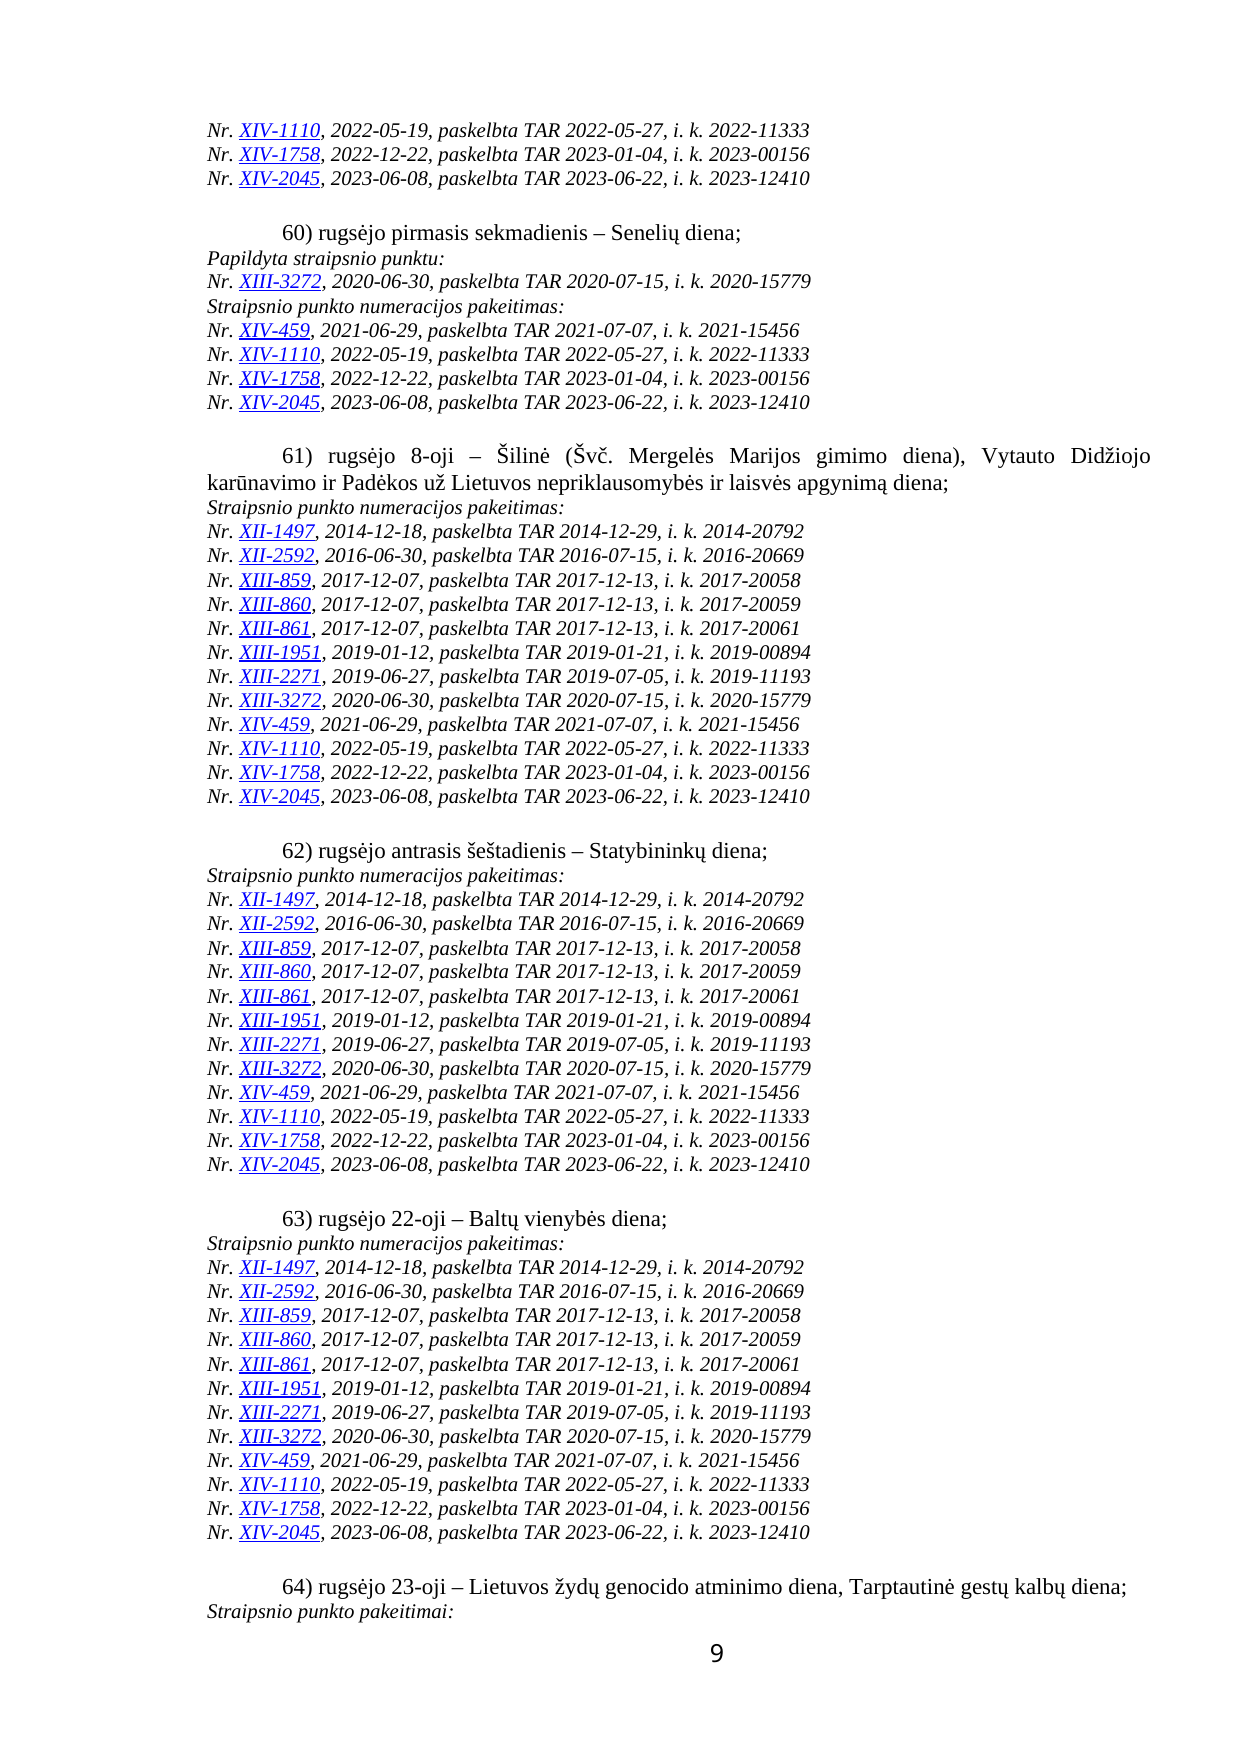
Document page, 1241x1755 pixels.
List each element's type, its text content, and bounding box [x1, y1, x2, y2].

text Nr. XII-2592, 2016-06-30, paskelbta TAR 2016-07-15, i. k. 2016-20669 [207, 911, 1152, 935]
text Nr. XIII-859, 2017-12-07, paskelbta TAR 2017-12-13, i. k. 2017-20058 [207, 1303, 1152, 1327]
text Nr. XII-1497, 2014-12-18, paskelbta TAR 2014-12-29, i. k. 2014-20792 [207, 1255, 1152, 1279]
text Nr. XIV-459, 2021-06-29, paskelbta TAR 2021-07-07, i. k. 2021-15456 [207, 712, 1152, 736]
text 61) rugsėjo 8-oji – Šilinė (Švč. Mergelės Marijos gimimo diena), Vytauto Didžiojo karūnavimo ir Padėkos už Lietuvos nepriklausomybės ir laisvės apgynimą diena; [207, 443, 1152, 495]
text Nr. XIV-2045, 2023-06-08, paskelbta TAR 2023-06-22, i. k. 2023-12410 [207, 1520, 1152, 1544]
text Nr. XIII-1951, 2019-01-12, paskelbta TAR 2019-01-21, i. k. 2019-00894 [207, 640, 1152, 664]
text Nr. XIII-2271, 2019-06-27, paskelbta TAR 2019-07-05, i. k. 2019-11193 [207, 1032, 1152, 1056]
text 63) rugsėjo 22-oji – Baltų vienybės diena; [207, 1205, 1152, 1231]
text Straipsnio punkto numeracijos pakeitimas: [207, 495, 1152, 519]
text Nr. XIII-859, 2017-12-07, paskelbta TAR 2017-12-13, i. k. 2017-20058 [207, 567, 1152, 592]
text Nr. XIII-861, 2017-12-07, paskelbta TAR 2017-12-13, i. k. 2017-20061 [207, 983, 1152, 1008]
text Nr. XIV-459, 2021-06-29, paskelbta TAR 2021-07-07, i. k. 2021-15456 [207, 318, 1152, 342]
text Nr. XIII-1951, 2019-01-12, paskelbta TAR 2019-01-21, i. k. 2019-00894 [207, 1008, 1152, 1032]
text Nr. XIV-1110, 2022-05-19, paskelbta TAR 2022-05-27, i. k. 2022-11333 [207, 1104, 1152, 1128]
text Nr. XIII-860, 2017-12-07, paskelbta TAR 2017-12-13, i. k. 2017-20059 [207, 959, 1152, 983]
text Nr. XIII-3272, 2020-06-30, paskelbta TAR 2020-07-15, i. k. 2020-15779 [207, 1056, 1152, 1080]
text Nr. XIII-3272, 2020-06-30, paskelbta TAR 2020-07-15, i. k. 2020-15779 [207, 269, 1152, 293]
text Nr. XIV-2045, 2023-06-08, paskelbta TAR 2023-06-22, i. k. 2023-12410 [207, 784, 1152, 808]
text Nr. XIV-2045, 2023-06-08, paskelbta TAR 2023-06-22, i. k. 2023-12410 [207, 1152, 1152, 1176]
text Nr. XIII-3272, 2020-06-30, paskelbta TAR 2020-07-15, i. k. 2020-15779 [207, 688, 1152, 712]
text Nr. XIII-861, 2017-12-07, paskelbta TAR 2017-12-13, i. k. 2017-20061 [207, 616, 1152, 640]
text Nr. XIV-1110, 2022-05-19, paskelbta TAR 2022-05-27, i. k. 2022-11333 [207, 342, 1152, 366]
text Nr. XIII-861, 2017-12-07, paskelbta TAR 2017-12-13, i. k. 2017-20061 [207, 1351, 1152, 1376]
text Nr. XIII-2271, 2019-06-27, paskelbta TAR 2019-07-05, i. k. 2019-11193 [207, 664, 1152, 688]
text Straipsnio punkto numeracijos pakeitimas: [207, 1231, 1152, 1255]
text Nr. XIV-459, 2021-06-29, paskelbta TAR 2021-07-07, i. k. 2021-15456 [207, 1448, 1152, 1472]
text 64) rugsėjo 23-oji – Lietuvos žydų genocido atminimo diena, Tarptautinė gestų kalbų diena; [207, 1573, 1152, 1599]
text Straipsnio punkto numeracijos pakeitimas: [207, 293, 1152, 318]
text Nr. XIV-2045, 2023-06-08, paskelbta TAR 2023-06-22, i. k. 2023-12410 [207, 390, 1152, 414]
text Nr. XIII-2271, 2019-06-27, paskelbta TAR 2019-07-05, i. k. 2019-11193 [207, 1399, 1152, 1424]
text Nr. XIV-2045, 2023-06-08, paskelbta TAR 2023-06-22, i. k. 2023-12410 [207, 166, 1152, 190]
text Nr. XIII-859, 2017-12-07, paskelbta TAR 2017-12-13, i. k. 2017-20058 [207, 935, 1152, 959]
text Nr. XIV-1758, 2022-12-22, paskelbta TAR 2023-01-04, i. k. 2023-00156 [207, 366, 1152, 390]
text Nr. XIII-1951, 2019-01-12, paskelbta TAR 2019-01-21, i. k. 2019-00894 [207, 1376, 1152, 1399]
text Nr. XIII-860, 2017-12-07, paskelbta TAR 2017-12-13, i. k. 2017-20059 [207, 1327, 1152, 1351]
text Nr. XIII-860, 2017-12-07, paskelbta TAR 2017-12-13, i. k. 2017-20059 [207, 592, 1152, 616]
text 60) rugsėjo pirmasis sekmadienis – Senelių diena; [207, 219, 1152, 245]
text Nr. XII-1497, 2014-12-18, paskelbta TAR 2014-12-29, i. k. 2014-20792 [207, 887, 1152, 911]
text Nr. XII-2592, 2016-06-30, paskelbta TAR 2016-07-15, i. k. 2016-20669 [207, 543, 1152, 567]
text Nr. XIV-1758, 2022-12-22, paskelbta TAR 2023-01-04, i. k. 2023-00156 [207, 142, 1152, 166]
text Nr. XIV-1110, 2022-05-19, paskelbta TAR 2022-05-27, i. k. 2022-11333 [207, 736, 1152, 760]
text Straipsnio punkto pakeitimai: [207, 1599, 1152, 1623]
text Nr. XIV-459, 2021-06-29, paskelbta TAR 2021-07-07, i. k. 2021-15456 [207, 1080, 1152, 1104]
text Nr. XII-2592, 2016-06-30, paskelbta TAR 2016-07-15, i. k. 2016-20669 [207, 1279, 1152, 1303]
text Straipsnio punkto numeracijos pakeitimas: [207, 863, 1152, 887]
text Nr. XIV-1758, 2022-12-22, paskelbta TAR 2023-01-04, i. k. 2023-00156 [207, 760, 1152, 784]
text Nr. XIV-1758, 2022-12-22, paskelbta TAR 2023-01-04, i. k. 2023-00156 [207, 1128, 1152, 1152]
text Nr. XII-1497, 2014-12-18, paskelbta TAR 2014-12-29, i. k. 2014-20792 [207, 519, 1152, 543]
text Nr. XIV-1758, 2022-12-22, paskelbta TAR 2023-01-04, i. k. 2023-00156 [207, 1496, 1152, 1520]
text Nr. XIII-3272, 2020-06-30, paskelbta TAR 2020-07-15, i. k. 2020-15779 [207, 1424, 1152, 1448]
text 62) rugsėjo antrasis šeštadienis – Statybininkų diena; [207, 837, 1152, 863]
text Nr. XIV-1110, 2022-05-19, paskelbta TAR 2022-05-27, i. k. 2022-11333 [207, 1472, 1152, 1496]
text Papildyta straipsnio punktu: [207, 245, 1152, 269]
text Nr. XIV-1110, 2022-05-19, paskelbta TAR 2022-05-27, i. k. 2022-11333 [207, 118, 1152, 142]
